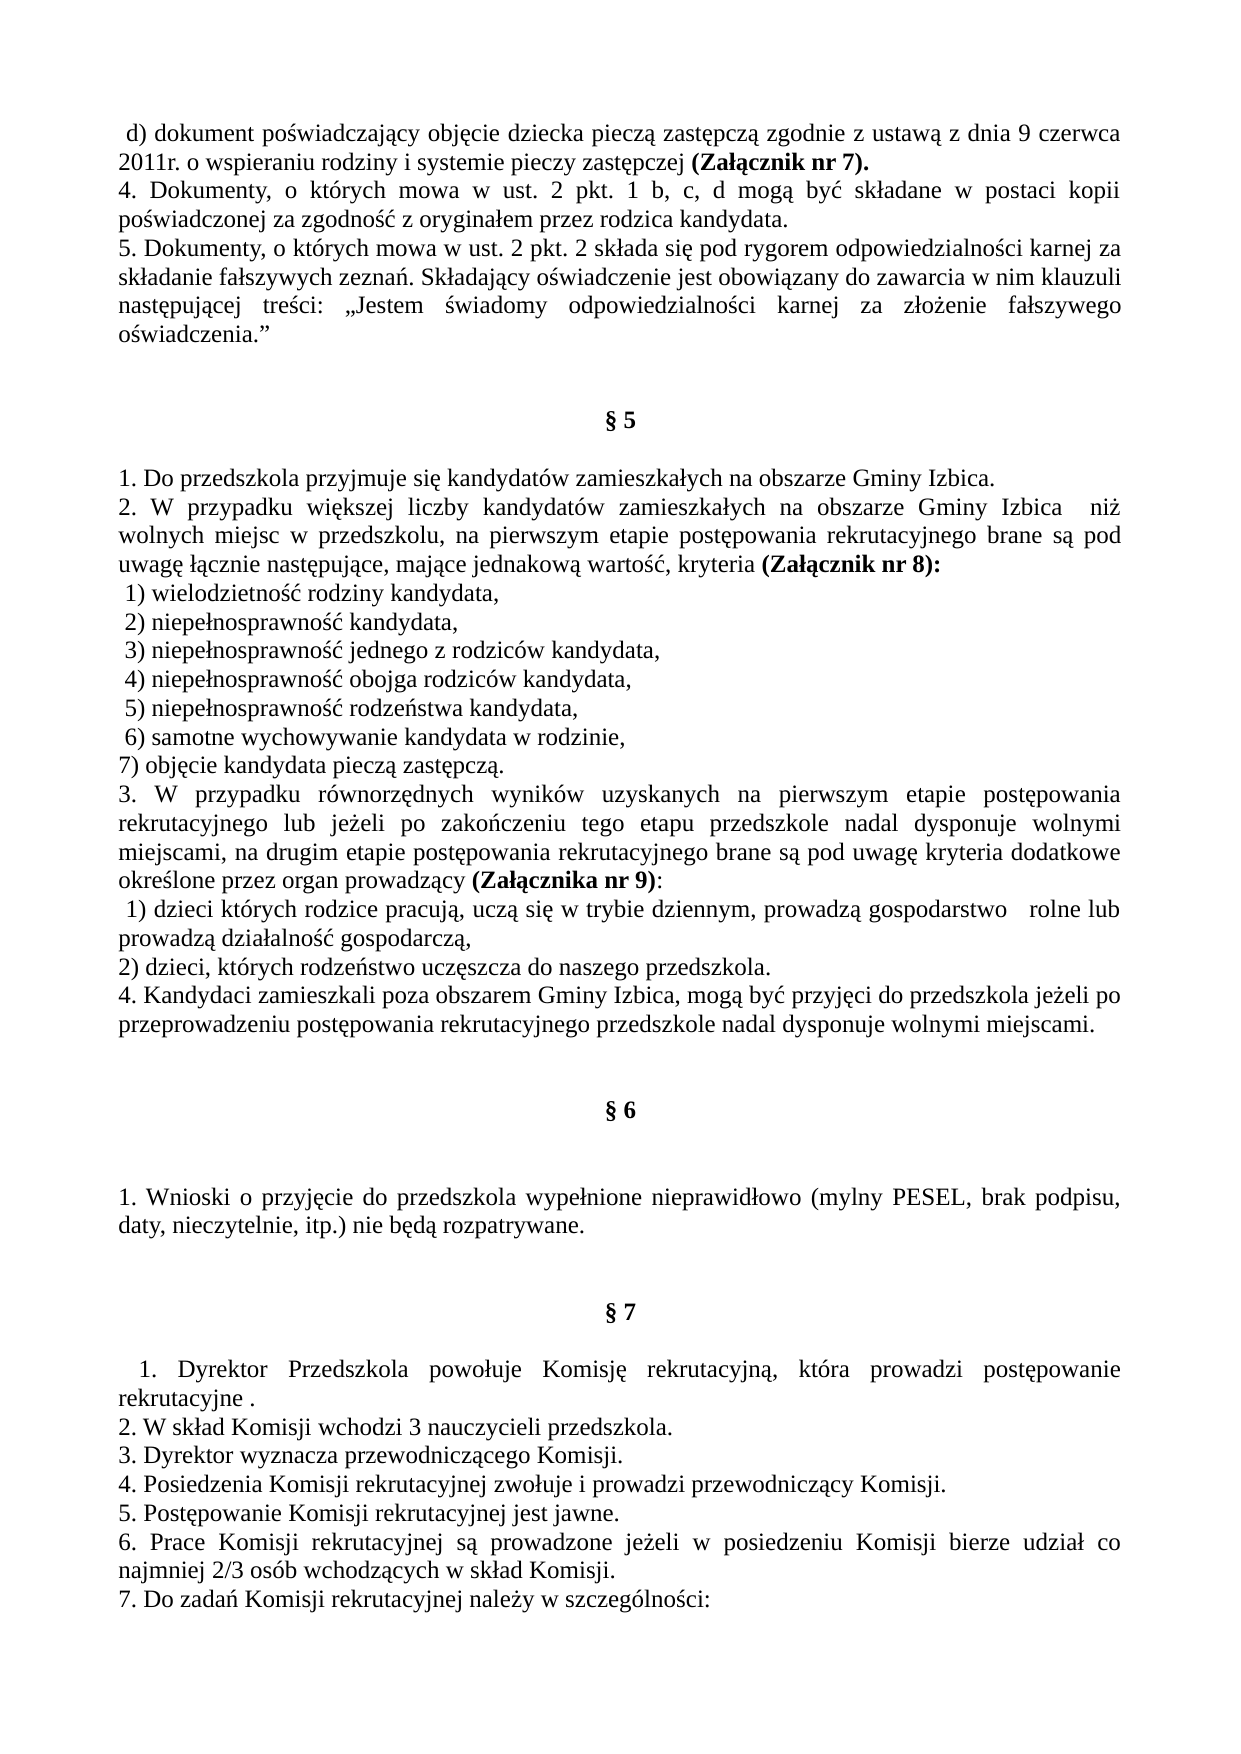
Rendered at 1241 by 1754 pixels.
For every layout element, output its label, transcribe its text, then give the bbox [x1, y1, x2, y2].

text 1. Dyrektor Przedszkola powołuje Komisję rekrutacyjną, która prowadzi postępowanie rekrutacyjne . [118, 1354, 1122, 1412]
text 5) niepełnosprawność rodzeństwa kandydata, [118, 693, 1122, 722]
text 4) niepełnosprawność obojga rodziców kandydata, [118, 664, 1122, 693]
text § 7 [118, 1297, 1122, 1326]
text 3. Dyrektor wyznacza przewodniczącego Komisji. [118, 1441, 1122, 1469]
text 5. Dokumenty, o których mowa w ust. 2 pkt. 2 składa się pod rygorem odpowiedzialności karnej za składanie fałszywych zeznań. Składający oświadczenie jest obowiązany do zawarcia w nim klauzuli następującej treści: „Jestem świadomy odpowiedzialności karnej za złożenie fałszywego oświadczenia.” [118, 233, 1122, 348]
text 7) objęcie kandydata pieczą zastępczą. [118, 751, 1122, 779]
text 4. Dokumenty, o których mowa w ust. 2 pkt. 1 b, c, d mogą być składane w postaci kopii poświadczonej za zgodność z oryginałem przez rodzica kandydata. [118, 176, 1122, 233]
text § 5 [118, 406, 1122, 434]
text 1) dzieci których rodzice pracują, uczą się w trybie dziennym, prowadzą gospodarstwo rolne lub prowadzą działalność gospodarczą, [118, 894, 1122, 952]
text § 6 [118, 1096, 1122, 1124]
text 6) samotne wychowywanie kandydata w rodzinie, [118, 722, 1122, 751]
text 2. W skład Komisji wchodzi 3 nauczycieli przedszkola. [118, 1412, 1122, 1441]
text d) dokument poświadczający objęcie dziecka pieczą zastępczą zgodnie z ustawą z dnia 9 czerwca 2011r. o wspieraniu rodziny i systemie pieczy zastępczej (Załącznik nr 7). [118, 118, 1122, 176]
text 1. Do przedszkola przyjmuje się kandydatów zamieszkałych na obszarze Gminy Izbica. [118, 463, 1122, 492]
text 2) dzieci, których rodzeństwo uczęszcza do naszego przedszkola. [118, 952, 1122, 981]
text 2) niepełnosprawność kandydata, [118, 607, 1122, 636]
text 1. Wnioski o przyjęcie do przedszkola wypełnione nieprawidłowo (mylny PESEL, brak podpisu, daty, nieczytelnie, itp.) nie będą rozpatrywane. [118, 1182, 1122, 1239]
text 4. Kandydaci zamieszkali poza obszarem Gminy Izbica, mogą być przyjęci do przedszkola jeżeli po przeprowadzeniu postępowania rekrutacyjnego przedszkole nadal dysponuje wolnymi miejscami. [118, 981, 1122, 1038]
text 3) niepełnosprawność jednego z rodziców kandydata, [118, 636, 1122, 664]
text 6. Prace Komisji rekrutacyjnej są prowadzone jeżeli w posiedzeniu Komisji bierze udział co najmniej 2/3 osób wchodzących w skład Komisji. [118, 1527, 1122, 1584]
text 5. Postępowanie Komisji rekrutacyjnej jest jawne. [118, 1498, 1122, 1527]
text 2. W przypadku większej liczby kandydatów zamieszkałych na obszarze Gminy Izbica niż wolnych miejsc w przedszkolu, na pierwszym etapie postępowania rekrutacyjnego brane są pod uwagę łącznie następujące, mające jednakową wartość, kryteria (Załącznik nr 8): [118, 492, 1122, 578]
text 1) wielodzietność rodziny kandydata, [118, 578, 1122, 607]
text 7. Do zadań Komisji rekrutacyjnej należy w szczególności: [118, 1584, 1122, 1613]
text 4. Posiedzenia Komisji rekrutacyjnej zwołuje i prowadzi przewodniczący Komisji. [118, 1469, 1122, 1498]
text 3. W przypadku równorzędnych wyników uzyskanych na pierwszym etapie postępowania rekrutacyjnego lub jeżeli po zakończeniu tego etapu przedszkole nadal dysponuje wolnymi miejscami, na drugim etapie postępowania rekrutacyjnego brane są pod uwagę kryteria dodatkowe określone przez organ prowadzący (Załącznika nr 9): [118, 779, 1122, 894]
